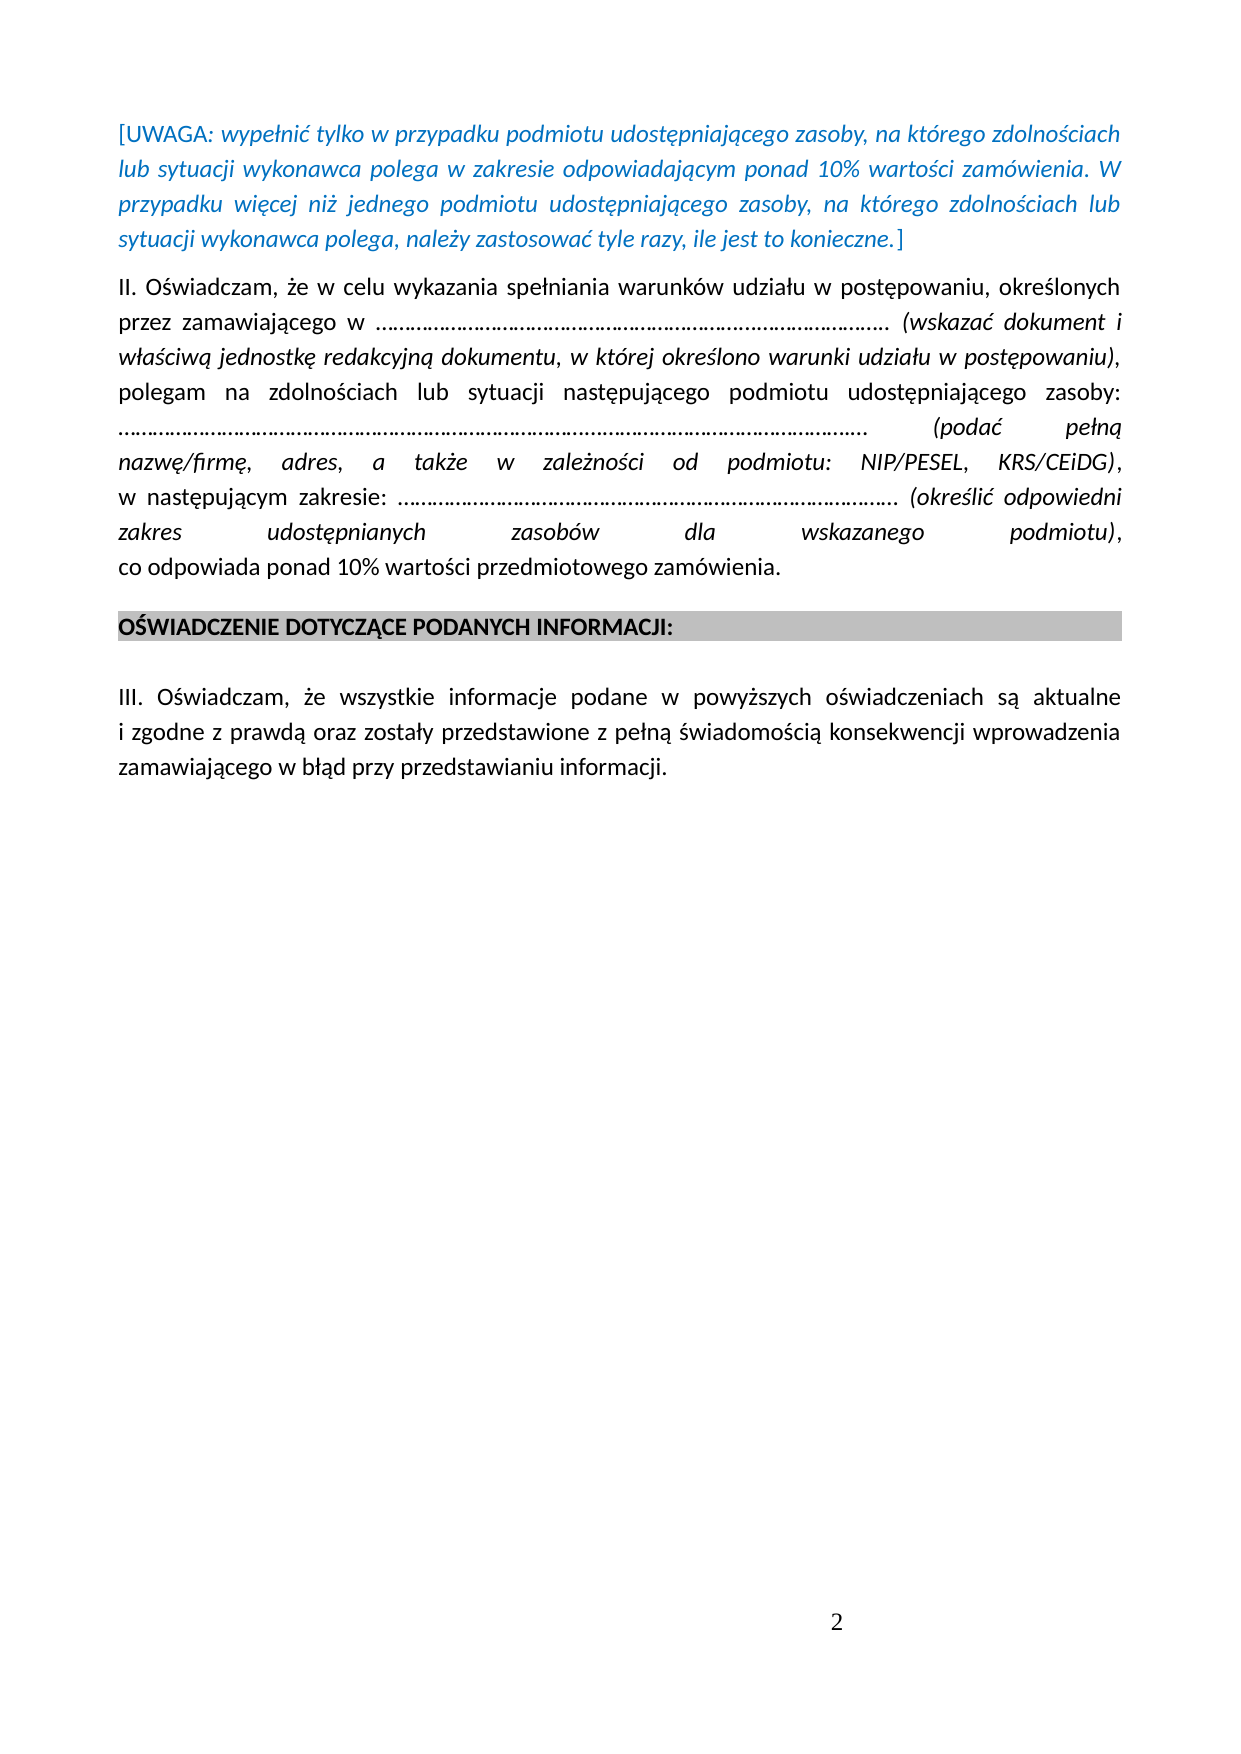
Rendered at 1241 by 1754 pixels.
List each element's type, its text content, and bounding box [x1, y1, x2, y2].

text II. Oświadczam, że w celu wykazania spełniania warunków udziału w postępowaniu, określonych przez zamawiającego w ………………………………………………………...………………….. (wskazać dokument i właściwą jednostkę redakcyjną dokumentu, w której określono warunki udziału w postępowaniu), polegam na zdolnościach lub sytuacji następującego podmiotu udostępniającego zasoby: ………………………………………………………………………...…………………………………….… (podać pełną nazwę/firmę, adres, a także w zależności od podmiotu: NIP/PESEL, KRS/CEiDG), w następującym zakresie: …………………………………………………………………………… (określić odpowiedni zakres udostępnianych zasobów dla wskazanego podmiotu), co odpowiada ponad 10% wartości przedmiotowego zamówienia. [118, 271, 1122, 581]
text [UWAGA: wypełnić tylko w przypadku podmiotu udostępniającego zasoby, na którego zdolnościach lub sytuacji wykonawca polega w zakresie odpowiadającym ponad 10% wartości zamówienia. W przypadku więcej niż jednego podmiotu udostępniającego zasoby, na którego zdolnościach lub sytuacji wykonawca polega, należy zastosować tyle razy, ile jest to konieczne.] [118, 118, 1122, 254]
text OŚWIADCZENIE DOTYCZĄCE PODANYCH INFORMACJI: [118, 611, 1122, 641]
text III. Oświadczam, że wszystkie informacje podane w powyższych oświadczeniach są aktualne i zgodne z prawdą oraz zostały przedstawione z pełną świadomością konsekwencji wprowadzenia zamawiającego w błąd przy przedstawianiu informacji. [118, 681, 1122, 781]
